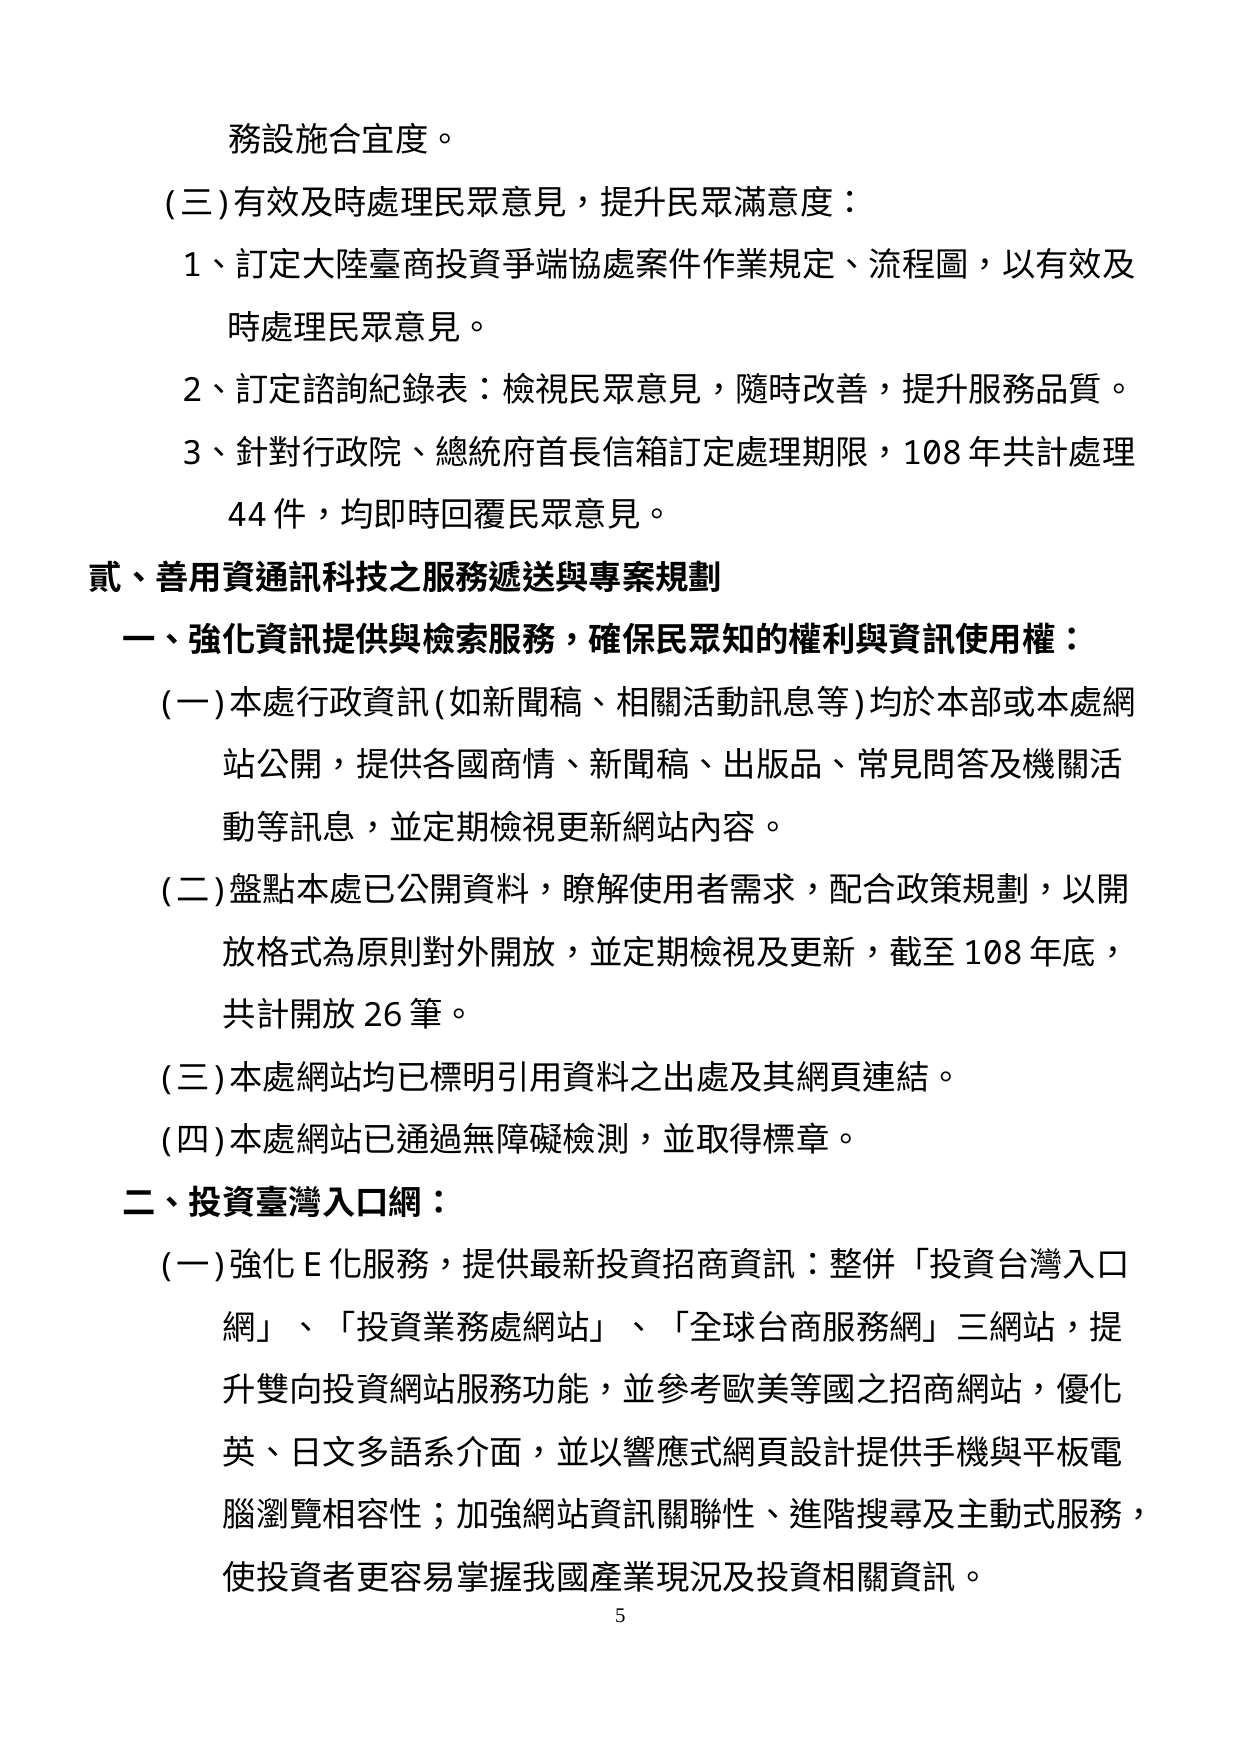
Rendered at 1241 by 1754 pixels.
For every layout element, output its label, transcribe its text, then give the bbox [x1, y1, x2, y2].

text 一、強化資訊提供與檢索服務，確保民眾知的權利與資訊使用權： [89, 596, 1152, 658]
text (三)有效及時處理民眾意見，提升民眾滿意度： [89, 158, 1152, 221]
text (一)強化E化服務，提供最新投資招商資訊：整併「投資台灣入口網」、「投資業務處網站」、「全球台商服務網」三網站，提升雙向投資網站服務功能，並參考歐美等國之招商網站，優化英、日文多語系介面，並以響應式網頁設計提供手機與平板電腦瀏覽相容性；加強網站資訊關聯性、進階搜尋及主動式服務，使投資者更容易掌握我國產業現況及投資相關資訊。 [156, 1221, 1152, 1596]
text 1、訂定大陸臺商投資爭端協處案件作業規定、流程圖，以有效及時處理民眾意見。 [182, 221, 1152, 346]
text (四)本處網站已通過無障礙檢測，並取得標章。 [156, 1096, 1152, 1158]
text 2、訂定諮詢紀錄表：檢視民眾意見，隨時改善，提升服務品質。 [182, 346, 1152, 408]
text 二、投資臺灣入口網： [89, 1158, 1152, 1221]
text (二)盤點本處已公開資料，瞭解使用者需求，配合政策規劃，以開放格式為原則對外開放，並定期檢視及更新，截至108年底，共計開放26筆。 [156, 846, 1152, 1033]
text (三)本處網站均已標明引用資料之出處及其網頁連結。 [156, 1033, 1152, 1096]
text (一)本處行政資訊(如新聞稿、相關活動訊息等)均於本部或本處網站公開，提供各國商情、新聞稿、出版品、常見問答及機關活動等訊息，並定期檢視更新網站內容。 [156, 658, 1152, 846]
text 務設施合宜度。 [182, 96, 1152, 158]
text 3、針對行政院、總統府首長信箱訂定處理期限，108年共計處理44件，均即時回覆民眾意見。 [182, 408, 1152, 533]
text 貳、善用資通訊科技之服務遞送與專案規劃 [89, 533, 1152, 596]
